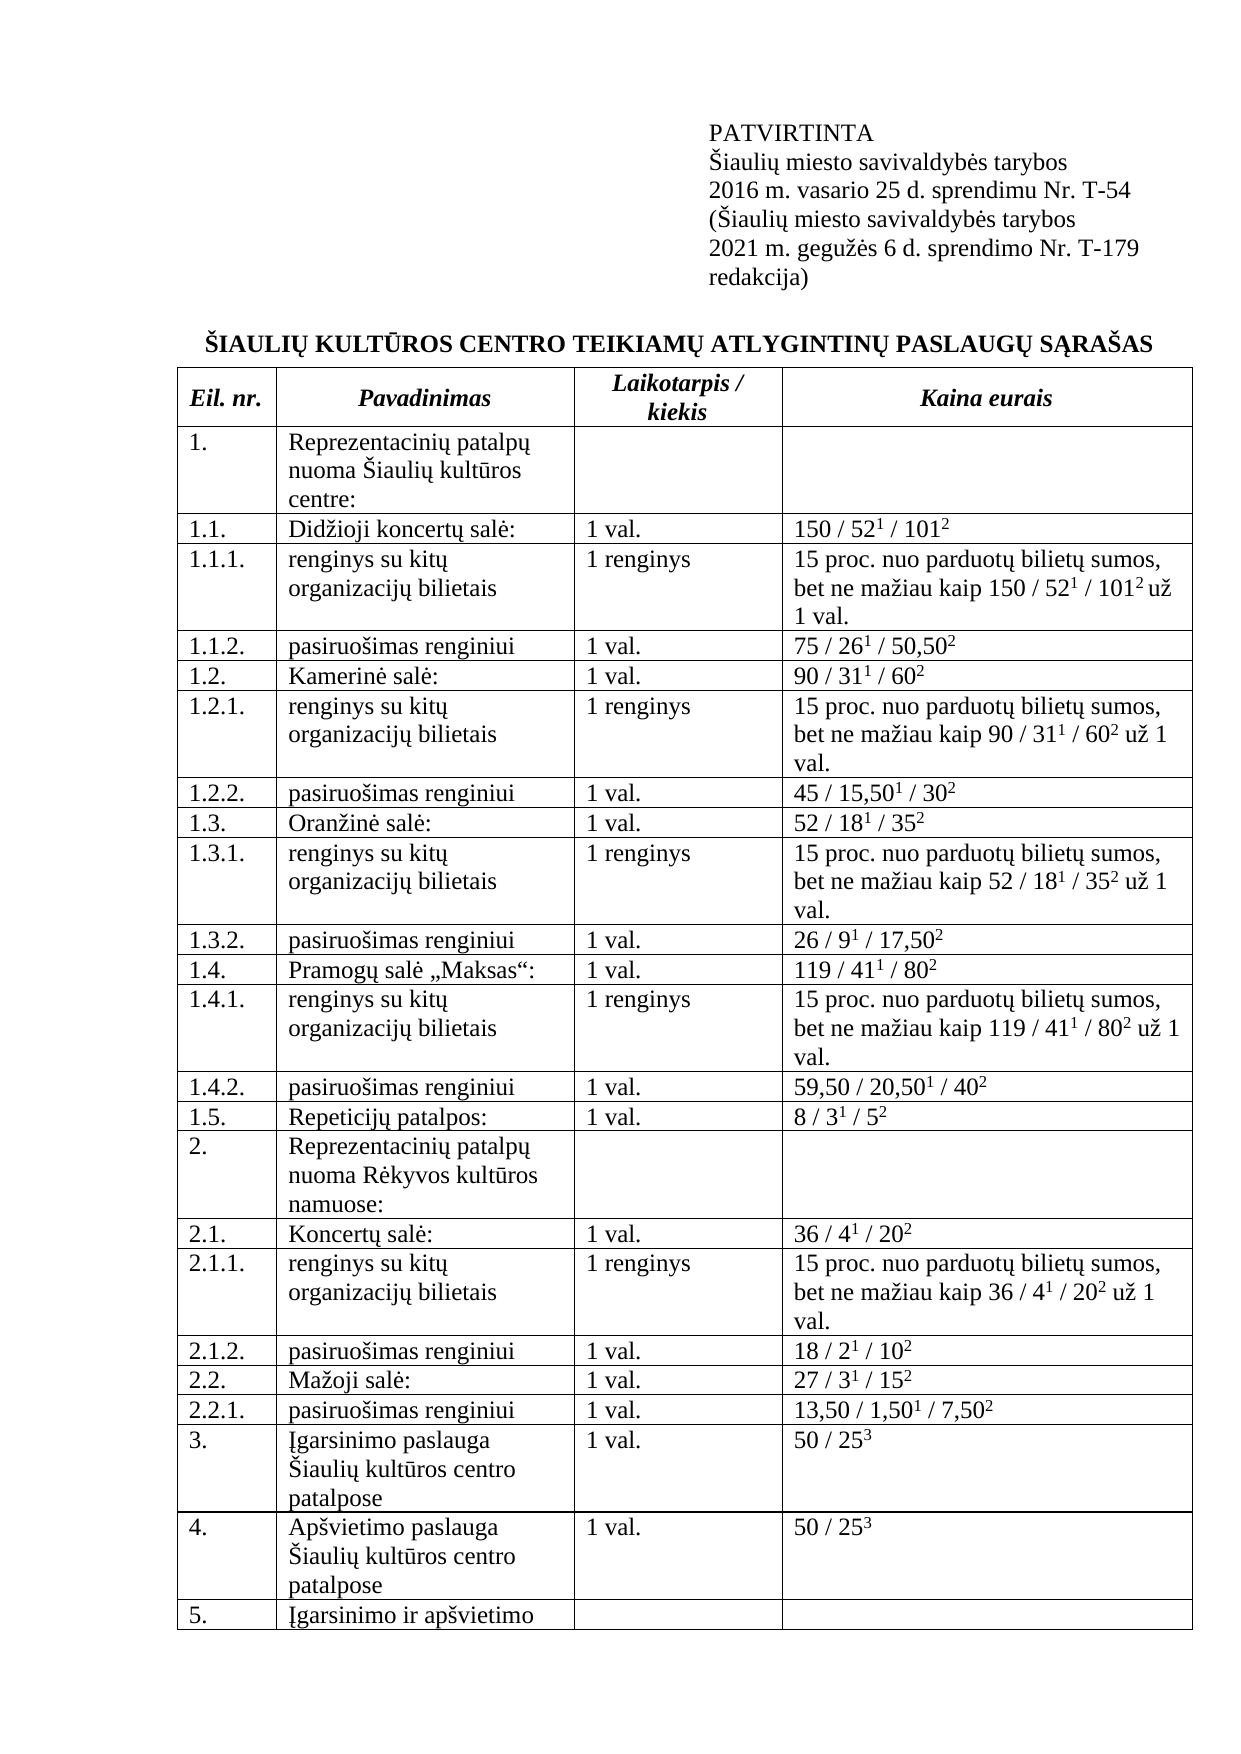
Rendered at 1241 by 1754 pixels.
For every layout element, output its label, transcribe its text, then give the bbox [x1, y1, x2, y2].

table_cell 1 renginys [575, 544, 782, 630]
table_cell 1 val. [575, 1425, 782, 1511]
table_cell Mažoji salė: [277, 1366, 574, 1394]
table_cell 2.1.2. [178, 1336, 276, 1364]
table_cell 1 val. [575, 955, 782, 983]
table_cell renginys su kitų organizacijų bilietais [277, 838, 574, 924]
table_cell 1 renginys [575, 691, 782, 777]
table_cell renginys su kitų organizacijų bilietais [277, 1249, 574, 1335]
table_cell 1 val. [575, 1366, 782, 1394]
table_cell 1 val. [575, 661, 782, 690]
table_cell 2.2. [178, 1366, 276, 1394]
text Šiaulių miesto savivaldybės tarybos [709, 147, 1181, 176]
table_cell 13,50 / 1,501 / 7,502 [783, 1395, 1192, 1424]
table_cell 1 val. [575, 808, 782, 837]
table_cell 1 val. [575, 1219, 782, 1247]
table_cell 75 / 261 / 50,502 [783, 631, 1192, 660]
table_cell 1 val. [575, 1102, 782, 1130]
table_cell 1 val. [575, 1513, 782, 1599]
text 2021 m. gegužės 6 d. sprendimo Nr. T-179 [709, 233, 1181, 262]
table_cell 1 renginys [575, 985, 782, 1071]
table_cell Apšvietimo paslauga Šiaulių kultūros centro patalpose [277, 1513, 574, 1599]
table_cell Repeticijų patalpos: [277, 1102, 574, 1130]
table_cell renginys su kitų organizacijų bilietais [277, 691, 574, 777]
table_cell 36 / 41 / 202 [783, 1219, 1192, 1247]
table_cell 15 proc. nuo parduotų bilietų sumos, bet ne mažiau kaip 90 / 311 / 602 už 1 val. [783, 691, 1192, 777]
text redakcija) [709, 262, 1181, 291]
table_cell pasiruošimas renginiui [277, 1072, 574, 1101]
table_cell 1.1.2. [178, 631, 276, 660]
table_cell 1.4. [178, 955, 276, 983]
table_cell 1.2. [178, 661, 276, 690]
table_cell 4. [178, 1513, 276, 1599]
table_cell 1.4.2. [178, 1072, 276, 1101]
table_cell [783, 1600, 1192, 1628]
table_cell 5. [178, 1600, 276, 1628]
text PATVIRTINTA [709, 118, 1181, 147]
table_cell 15 proc. nuo parduotų bilietų sumos, bet ne mažiau kaip 150 / 521 / 1012 už 1 val. [783, 544, 1192, 630]
table_cell 1 val. [575, 631, 782, 660]
table_cell 1 val. [575, 514, 782, 543]
table_cell Oranžinė salė: [277, 808, 574, 837]
table_cell pasiruošimas renginiui [277, 1395, 574, 1424]
table_cell 27 / 31 / 152 [783, 1366, 1192, 1394]
table_cell 1 val. [575, 1336, 782, 1364]
text (Šiaulių miesto savivaldybės tarybos [709, 204, 1181, 233]
table_cell 1 val. [575, 1395, 782, 1424]
table_cell 1.3.1. [178, 838, 276, 924]
table_cell Kamerinė salė: [277, 661, 574, 690]
table_cell 59,50 / 20,501 / 402 [783, 1072, 1192, 1101]
table_cell 52 / 181 / 352 [783, 808, 1192, 837]
table_cell 90 / 311 / 602 [783, 661, 1192, 690]
table_cell Įgarsinimo ir apšvietimo [277, 1600, 574, 1628]
table_cell pasiruošimas renginiui [277, 778, 574, 807]
table_cell 2. [178, 1131, 276, 1218]
table_cell 1 val. [575, 1072, 782, 1101]
table_cell 1.1. [178, 514, 276, 543]
text 2016 m. vasario 25 d. sprendimu Nr. T-54 [709, 176, 1181, 204]
table_cell 1.1.1. [178, 544, 276, 630]
table_cell 1.5. [178, 1102, 276, 1130]
table_cell 50 / 253 [783, 1425, 1192, 1511]
table_cell [575, 1600, 782, 1628]
table_cell 1.3. [178, 808, 276, 837]
table_cell 26 / 91 / 17,502 [783, 925, 1192, 954]
table_header Pavadinimas [277, 368, 574, 426]
table_cell 150 / 521 / 1012 [783, 514, 1192, 543]
table_cell pasiruošimas renginiui [277, 1336, 574, 1364]
table_cell Reprezentacinių patalpų nuoma Rėkyvos kultūros namuose: [277, 1131, 574, 1218]
table_cell 1 val. [575, 778, 782, 807]
table_cell 1. [178, 427, 276, 513]
table_cell 1 val. [575, 925, 782, 954]
table_cell 15 proc. nuo parduotų bilietų sumos, bet ne mažiau kaip 36 / 41 / 202 už 1 val. [783, 1249, 1192, 1335]
table_cell Reprezentacinių patalpų nuoma Šiaulių kultūros centre: [277, 427, 574, 513]
table_cell Koncertų salė: [277, 1219, 574, 1247]
table_cell 1 renginys [575, 1249, 782, 1335]
table_cell [783, 427, 1192, 513]
table_header Kaina eurais [783, 368, 1192, 426]
table_cell 2.1. [178, 1219, 276, 1247]
table_cell 1 renginys [575, 838, 782, 924]
table_cell 45 / 15,501 / 302 [783, 778, 1192, 807]
table_cell renginys su kitų organizacijų bilietais [277, 544, 574, 630]
table_cell 1.2.2. [178, 778, 276, 807]
table_cell [575, 427, 782, 513]
table_cell [783, 1131, 1192, 1218]
table_cell 2.1.1. [178, 1249, 276, 1335]
table_cell Įgarsinimo paslauga Šiaulių kultūros centro patalpose [277, 1425, 574, 1511]
table_cell 1.2.1. [178, 691, 276, 777]
table_cell 18 / 21 / 102 [783, 1336, 1192, 1364]
table_cell renginys su kitų organizacijų bilietais [277, 985, 574, 1071]
table_cell 3. [178, 1425, 276, 1511]
table_cell 8 / 31 / 52 [783, 1102, 1192, 1130]
table_cell pasiruošimas renginiui [277, 925, 574, 954]
table_cell 50 / 253 [783, 1513, 1192, 1599]
table_header Laikotarpis / kiekis [575, 368, 782, 426]
table_cell [575, 1131, 782, 1218]
table_header Eil. nr. [178, 368, 276, 426]
table_cell 15 proc. nuo parduotų bilietų sumos, bet ne mažiau kaip 52 / 181 / 352 už 1 val. [783, 838, 1192, 924]
table_cell pasiruošimas renginiui [277, 631, 574, 660]
table_cell 1.3.2. [178, 925, 276, 954]
table_cell 1.4.1. [178, 985, 276, 1071]
table_cell Pramogų salė „Maksas“: [277, 955, 574, 983]
table_cell 2.2.1. [178, 1395, 276, 1424]
text ŠIAULIŲ KULTŪROS CENTRO TEIKIAMŲ ATLYGINTINŲ PASLAUGŲ SĄRAŠAS [177, 329, 1181, 358]
table_cell Didžioji koncertų salė: [277, 514, 574, 543]
table_cell 119 / 411 / 802 [783, 955, 1192, 983]
table_cell 15 proc. nuo parduotų bilietų sumos, bet ne mažiau kaip 119 / 411 / 802 už 1 val. [783, 985, 1192, 1071]
